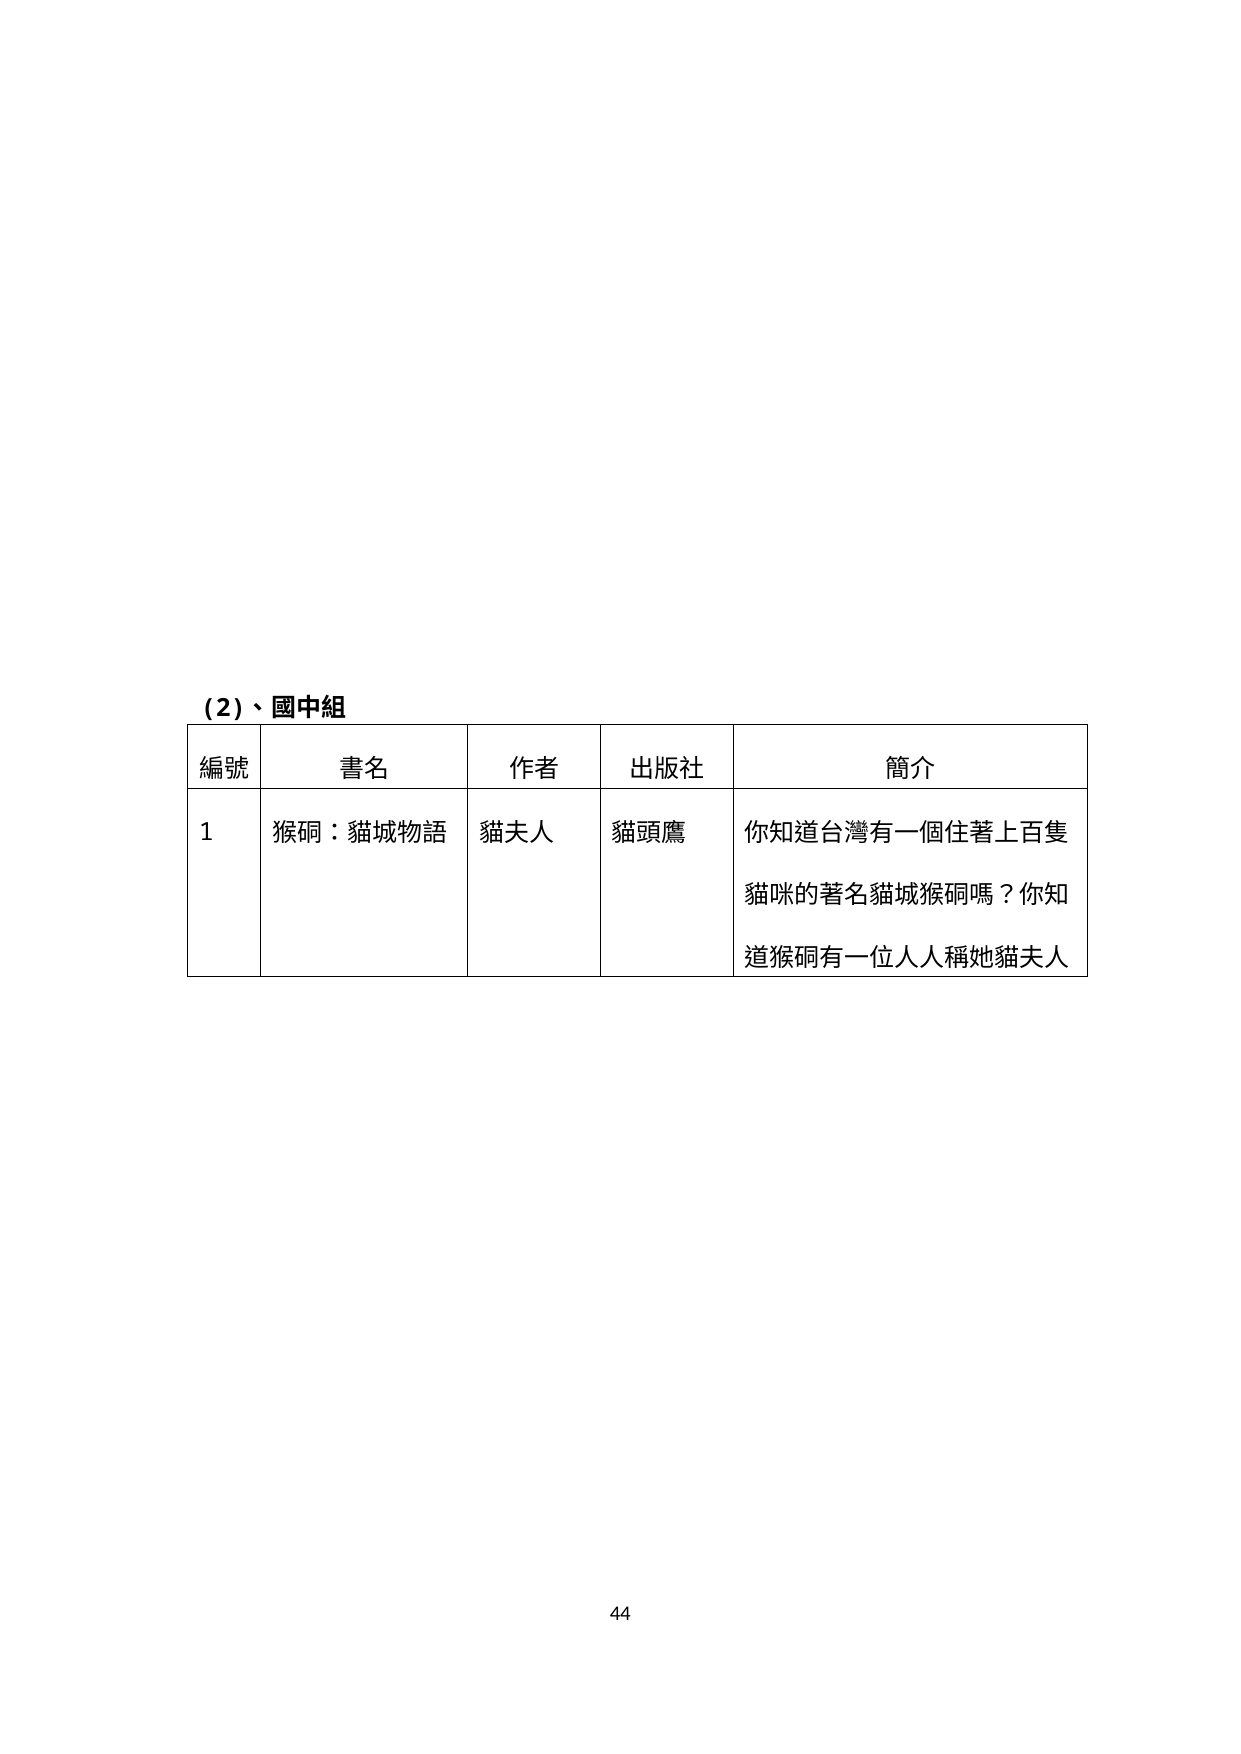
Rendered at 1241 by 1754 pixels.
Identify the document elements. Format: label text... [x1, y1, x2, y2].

table_header 簡介 [734, 725, 1087, 788]
table_header 書名 [261, 725, 467, 788]
table_cell 你知道台灣有一個住著上百隻貓咪的著名貓城猴硐嗎？你知道猴硐有一位人人稱她貓夫人 [734, 789, 1087, 976]
table_header 編號 [188, 725, 260, 788]
table_header 作者 [468, 725, 600, 788]
table_header 出版社 [601, 725, 733, 788]
table_cell 1 [188, 789, 260, 976]
list 國中組 [201, 688, 1053, 724]
table_cell 貓夫人 [468, 789, 600, 976]
table_cell 猴硐：貓城物語 [261, 789, 467, 976]
table_cell 貓頭鷹 [601, 789, 733, 976]
